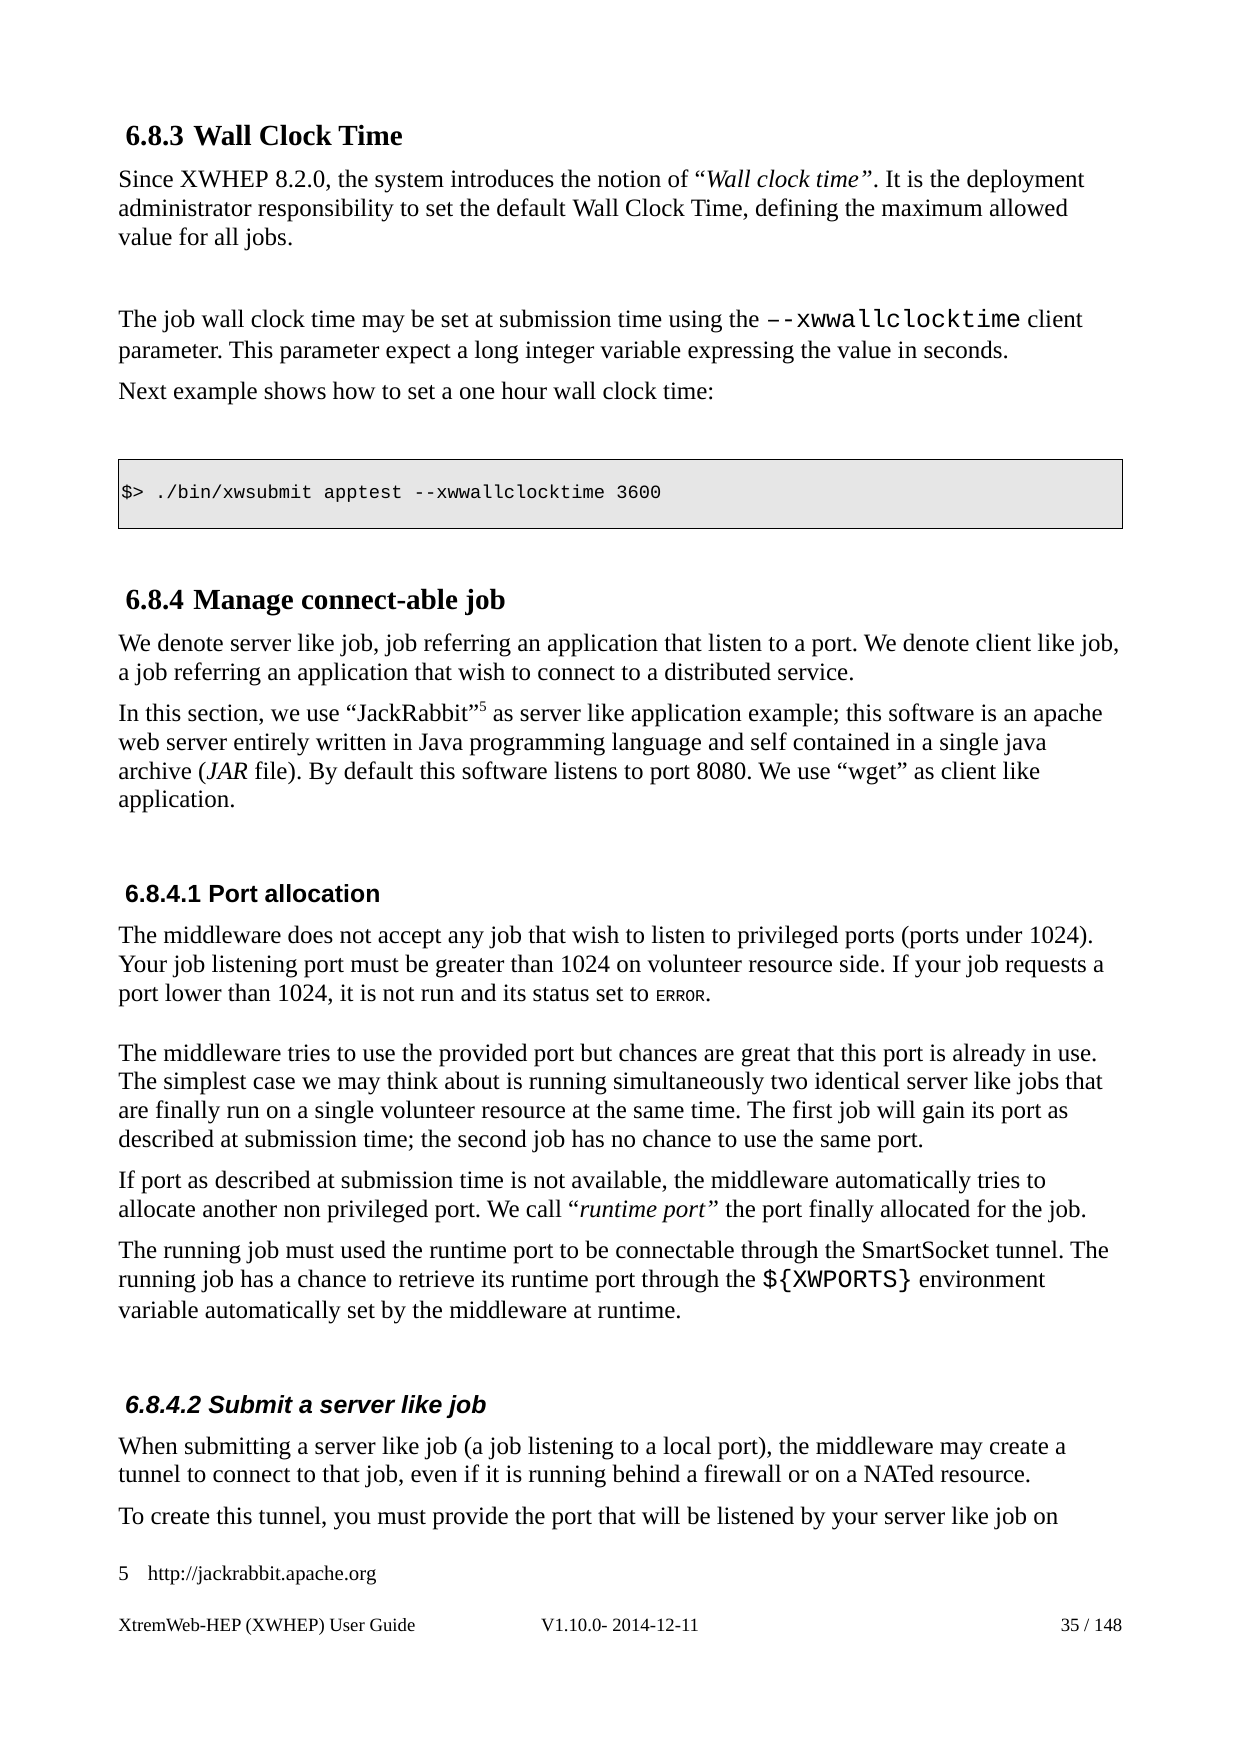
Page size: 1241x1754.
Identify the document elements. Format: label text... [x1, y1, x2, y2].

text $> ./bin/xwsubmit apptest --xwwallclocktime 3600 [119, 480, 1122, 501]
text We denote server like job, job referring an application that listen to a port. We denote client like job, a job referring an application that wish to connect to a distributed service. [118, 628, 1122, 686]
text The middleware does not accept any job that wish to listen to privileged ports (ports under 1024). Your job listening port must be greater than 1024 on volunteer resource side. If your job requests a port lower than 1024, it is not run and its status set to error. [118, 921, 1122, 1009]
text Next example shows how to set a one hour wall clock time: [118, 376, 1122, 405]
subtitle Manage connect-able job [118, 582, 1122, 616]
subtitle Wall Clock Time [118, 118, 1122, 152]
subtitle Submit a server like job [118, 1390, 1122, 1418]
text Since XWHEP 8.2.0, the system introduces the notion of “Wall clock time”. It is the deployment administrator responsibility to set the default Wall Clock Time, defining the maximum allowed value for all jobs. [118, 164, 1122, 250]
text In this section, we use “JackRabbit” as server like application example; this software is an apache web server entirely written in Java programming language and self contained in a single java archive (JAR file). By default this software listens to port 8080. We use “wget” as client like application. [118, 698, 1122, 813]
text To create this tunnel, you must provide the port that will be listened by your server like job on [118, 1501, 1122, 1529]
text The job wall clock time may be set at submission time using the –-xwwallclocktime client parameter. This parameter expect a long integer variable expressing the value in seconds. [118, 304, 1122, 364]
text http://jackrabbit.apache.org [118, 1561, 1122, 1585]
text When submitting a server like job (a job listening to a local port), the middleware may create a tunnel to connect to that job, even if it is running behind a firewall or on a NATed resource. [118, 1431, 1122, 1488]
text The running job must used the runtime port to be connectable through the SmartSocket tunnel. The running job has a chance to retrieve its runtime port through the ${XWPORTS} environment variable automatically set by the middleware at runtime. [118, 1235, 1122, 1323]
text If port as described at submission time is not available, the middleware automatically tries to allocate another non privileged port. We call “runtime port” the port finally allocated for the job. [118, 1165, 1122, 1223]
text The middleware tries to use the provided port but chances are great that this port is already in use. The simplest case we may think about is running simultaneously two identical server like jobs that are finally run on a single volunteer resource at the same time. The first job will gain its port as described at submission time; the second job has no chance to use the same port. [118, 1038, 1122, 1153]
subtitle Port allocation [118, 879, 1122, 908]
